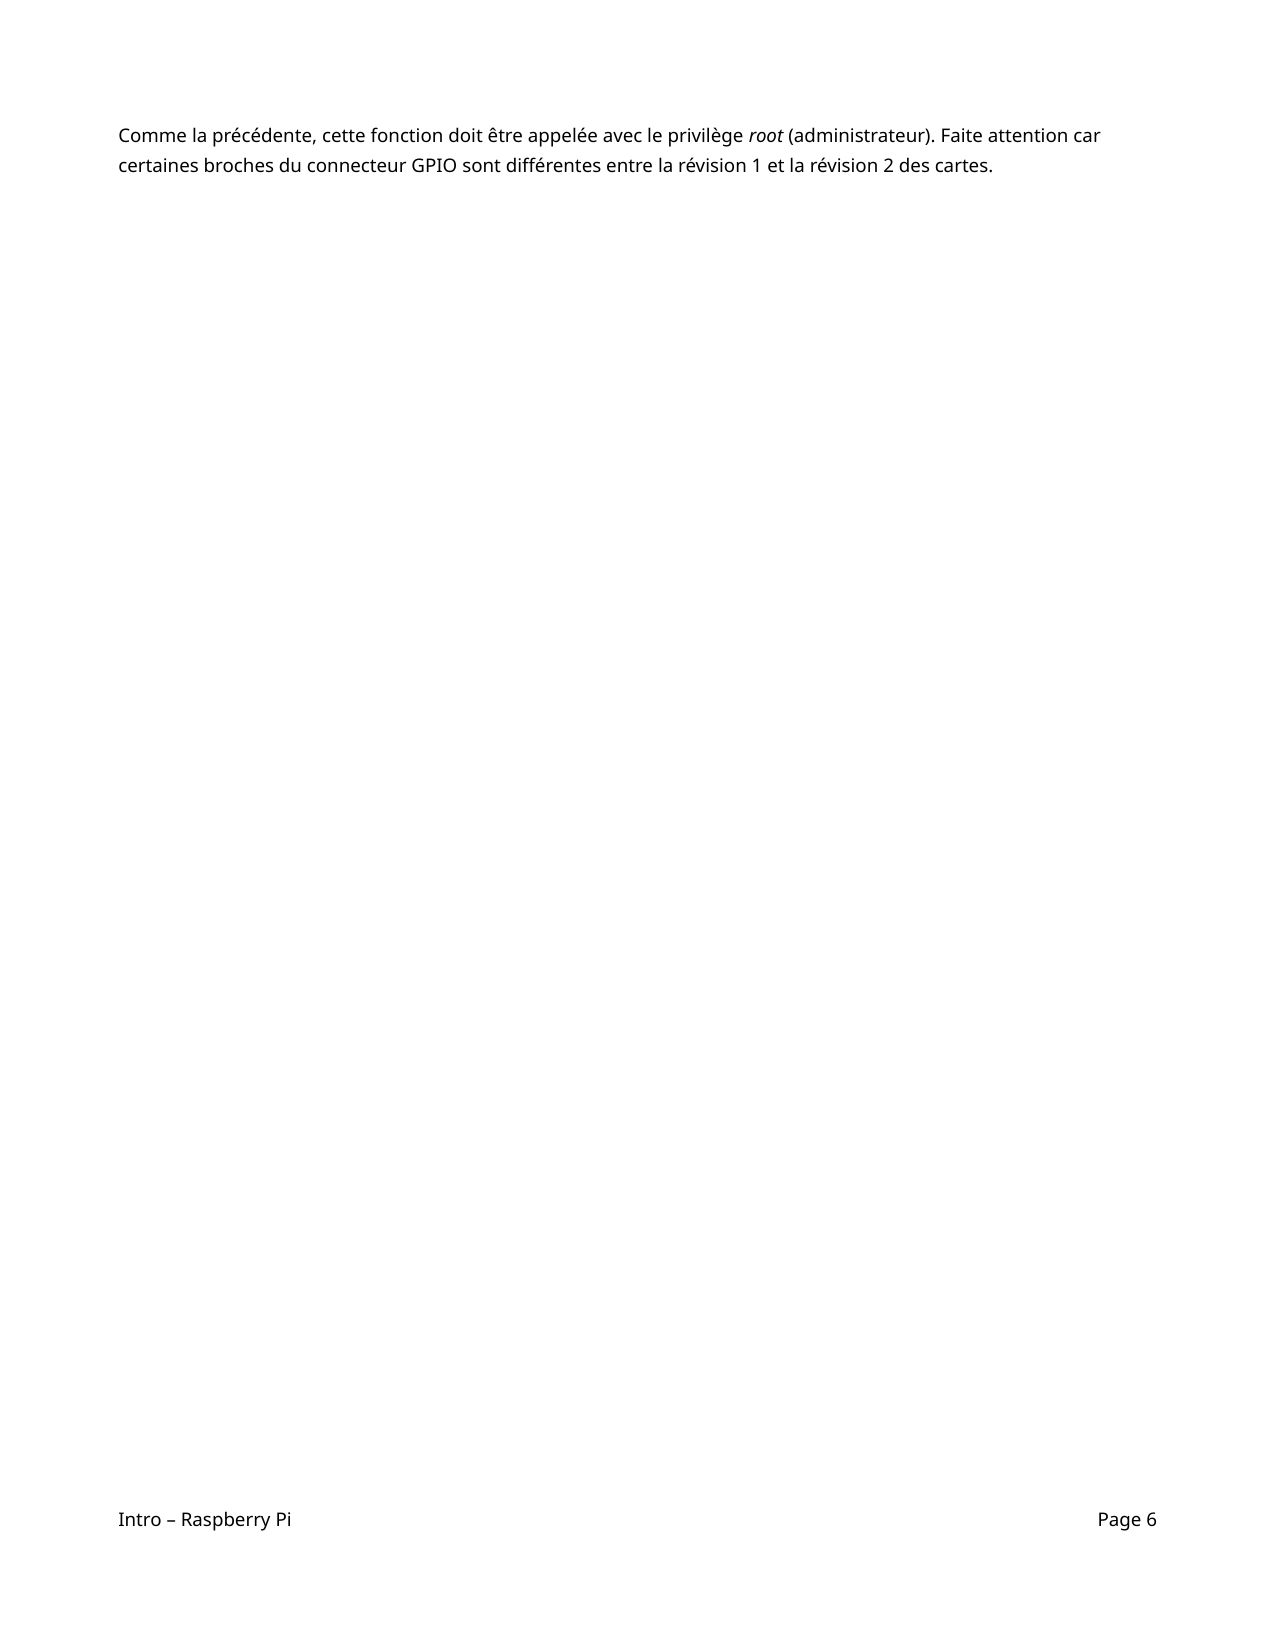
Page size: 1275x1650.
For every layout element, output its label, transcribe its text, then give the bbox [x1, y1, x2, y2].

text Comme la précédente, cette fonction doit être appelée avec le privilège root (administrateur). Faite attention car certaines broches du connecteur GPIO sont différentes entre la révision 1 et la révision 2 des cartes. [118, 118, 1157, 177]
